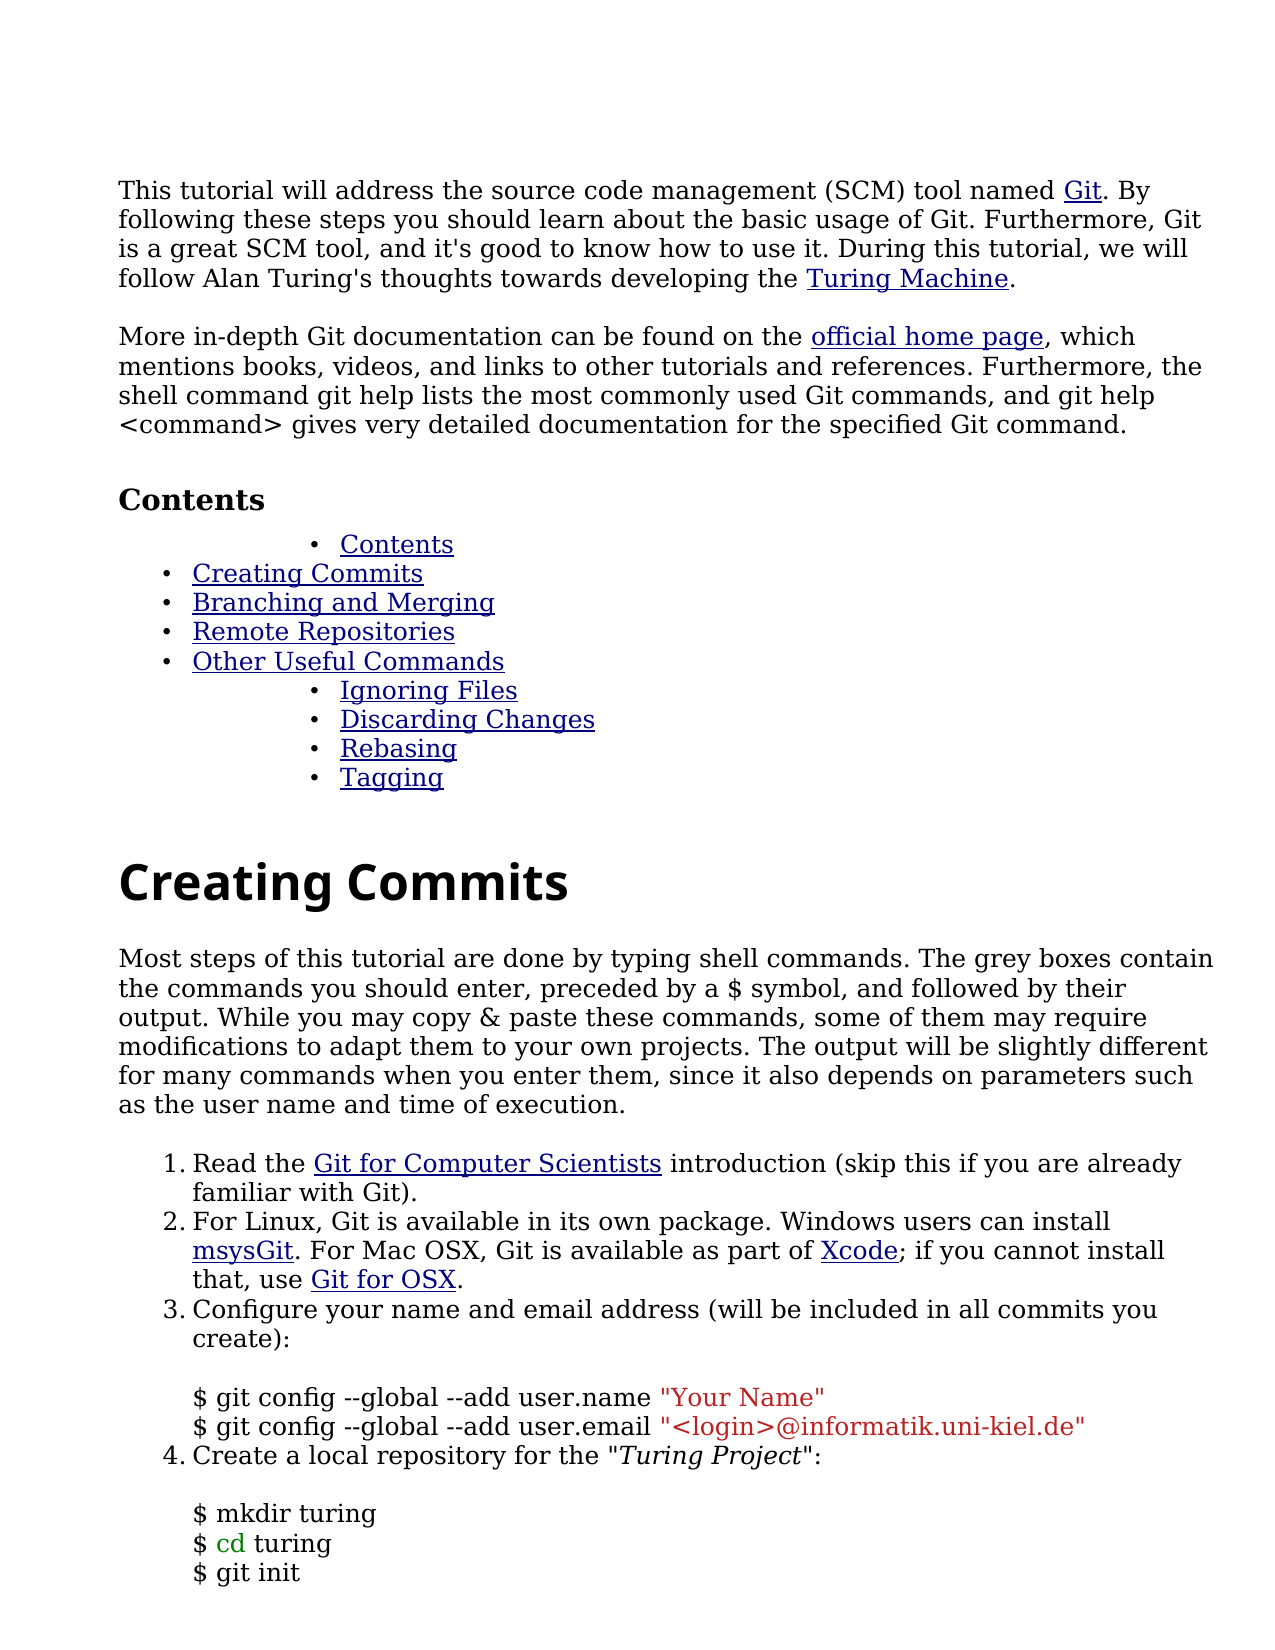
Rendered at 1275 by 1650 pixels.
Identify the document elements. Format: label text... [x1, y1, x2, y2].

list $ mkdir turing $ cd turing $ git init [162, 1500, 1216, 1587]
text More in-depth Git documentation can be found on the official home page, which mentions books, videos, and links to other tutorials and references. Furthermore, the shell command git help lists the most commonly used Git commands, and git help <command> gives very detailed documentation for the specified Git command. [118, 322, 1216, 439]
list Branching and Merging [162, 588, 1216, 617]
list Read the Git for Computer Scientists introduction (skip this if you are already familiar with Git). [162, 1149, 1216, 1207]
list $ git config --global --add user.name "Your Name" $ git config --global --add user.email "<login>@informatik.uni-kiel.de" [162, 1383, 1216, 1441]
list Rebasing [310, 734, 1216, 763]
list Configure your name and email address (will be included in all commits you create): [162, 1295, 1216, 1353]
list For Linux, Git is available in its own package. Windows users can install msysGit. For Mac OSX, Git is available as part of Xcode; if you cannot install that, use Git for OSX. [162, 1207, 1216, 1295]
list Create a local repository for the "Turing Project": [162, 1441, 1216, 1470]
text This tutorial will address the source code management (SCM) tool named Git. By following these steps you should learn about the basic usage of Git. Furthermore, Git is a great SCM tool, and it's good to know how to use it. During this tutorial, we will follow Alan Turing's thoughts towards developing the Turing Machine. [118, 176, 1216, 293]
text Most steps of this tutorial are done by typing shell commands. The grey boxes contain the commands you should enter, preceded by a $ symbol, and followed by their output. While you may copy & paste these commands, some of them may require modifications to adapt them to your own projects. The output will be slightly different for many commands when you enter them, since it also depends on parameters such as the user name and time of execution. [118, 944, 1216, 1119]
subtitle Creating Commits [118, 847, 1216, 915]
list Other Useful Commands [162, 647, 1216, 676]
list Discarding Changes [310, 705, 1216, 734]
list Remote Repositories [162, 617, 1216, 647]
list Ignoring Files [310, 676, 1216, 705]
list Tagging [310, 763, 1216, 792]
list Creating Commits [162, 559, 1216, 588]
subtitle Contents [118, 483, 1216, 517]
list Contents [310, 530, 1216, 559]
